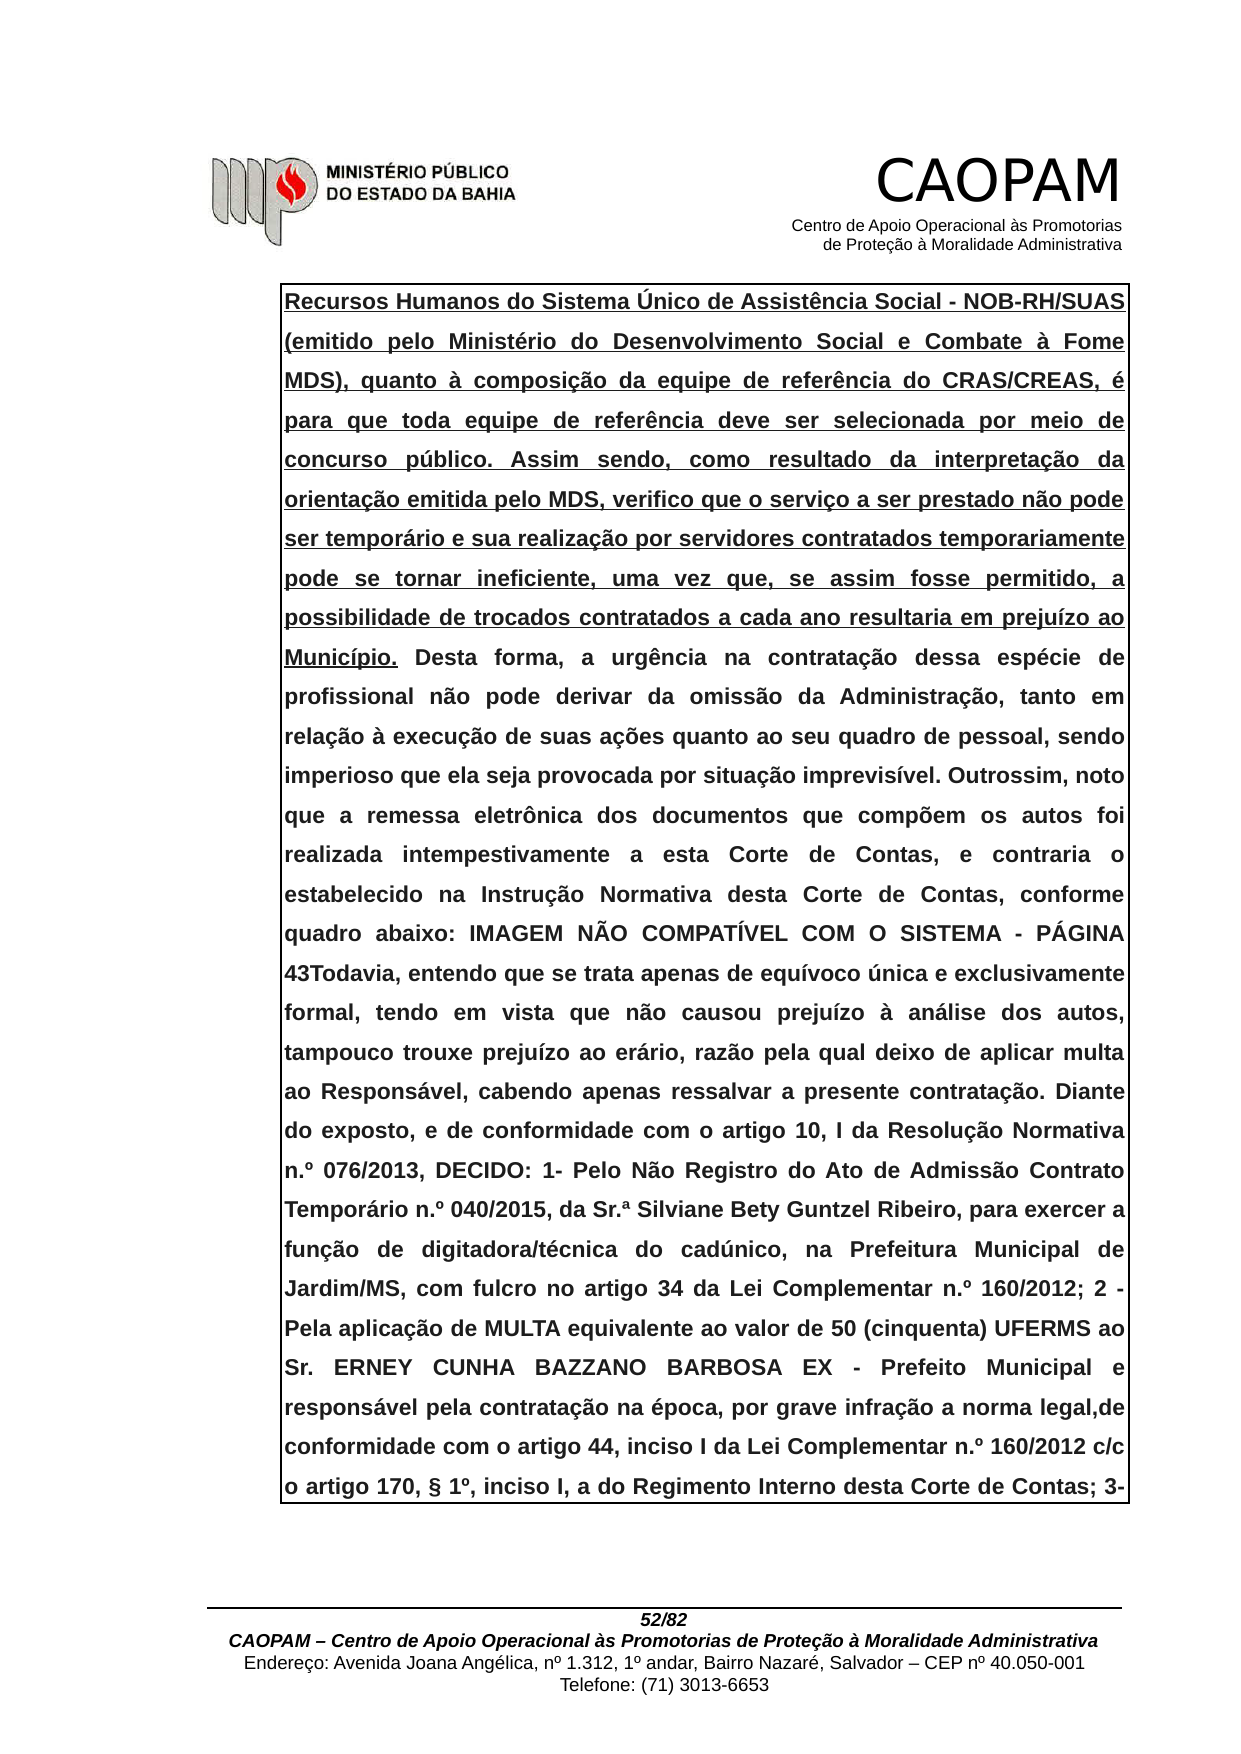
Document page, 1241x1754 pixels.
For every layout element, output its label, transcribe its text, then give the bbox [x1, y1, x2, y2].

picture [200, 153, 535, 253]
table_header Recursos Humanos do Sistema Único de Assistência Social - NOB-RH/SUAS (emitido pelo Ministério do Desenvolvimento Social e Combate à Fome MDS), quanto à composição da equipe de referência do CRAS/CREAS, é para que toda equipe de referência deve ser selecionada por meio de concurso público. Assim sendo, como resultado da interpretação da orientação emitida pelo MDS, verifico que o serviço a ser prestado não pode ser temporário e sua realização por servidores contratados temporariamente pode se tornar ineficiente, uma vez que, se assim fosse permitido, a possibilidade de trocados contratados a cada ano resultaria em prejuízo ao Município. Desta forma, a urgência na contratação dessa espécie de profissional não pode derivar da omissão da Administração, tanto em relação à execução de suas ações quanto ao seu quadro de pessoal, sendo imperioso que ela seja provocada por situação imprevisível. Outrossim, noto que a remessa eletrônica dos documentos que compõem os autos foi realizada intempestivamente a esta Corte de Contas, e contraria o estabelecido na Instrução Normativa desta Corte de Contas, conforme quadro abaixo: IMAGEM NÃO COMPATÍVEL COM O SISTEMA - PÁGINA 43Todavia, entendo que se trata apenas de equívoco única e exclusivamente formal, tendo em vista que não causou prejuízo à análise dos autos, tampouco trouxe prejuízo ao erário, razão pela qual deixo de aplicar multa ao Responsável, cabendo apenas ressalvar a presente contratação. Diante do exposto, e de conformidade com o artigo 10, I da Resolução Normativa n.º 076/2013, DECIDO: 1- Pelo Não Registro do Ato de Admissão Contrato Temporário n.º 040/2015, da Sr.ª Silviane Bety Guntzel Ribeiro, para exercer a função de digitadora/técnica do cadúnico, na Prefeitura Municipal de Jardim/MS, com fulcro no artigo 34 da Lei Complementar n.º 160/2012; 2 - Pela aplicação de MULTA equivalente ao valor de 50 (cinquenta) UFERMS ao Sr. ERNEY CUNHA BAZZANO BARBOSA EX - Prefeito Municipal e responsável pela contratação na época, por grave infração a norma legal,de conformidade com o artigo 44, inciso I da Lei Complementar n.º 160/2012 c/c o artigo 170, § 1º, inciso I, a do Regimento Interno desta Corte de Contas; 3- [282, 285, 1128, 1502]
